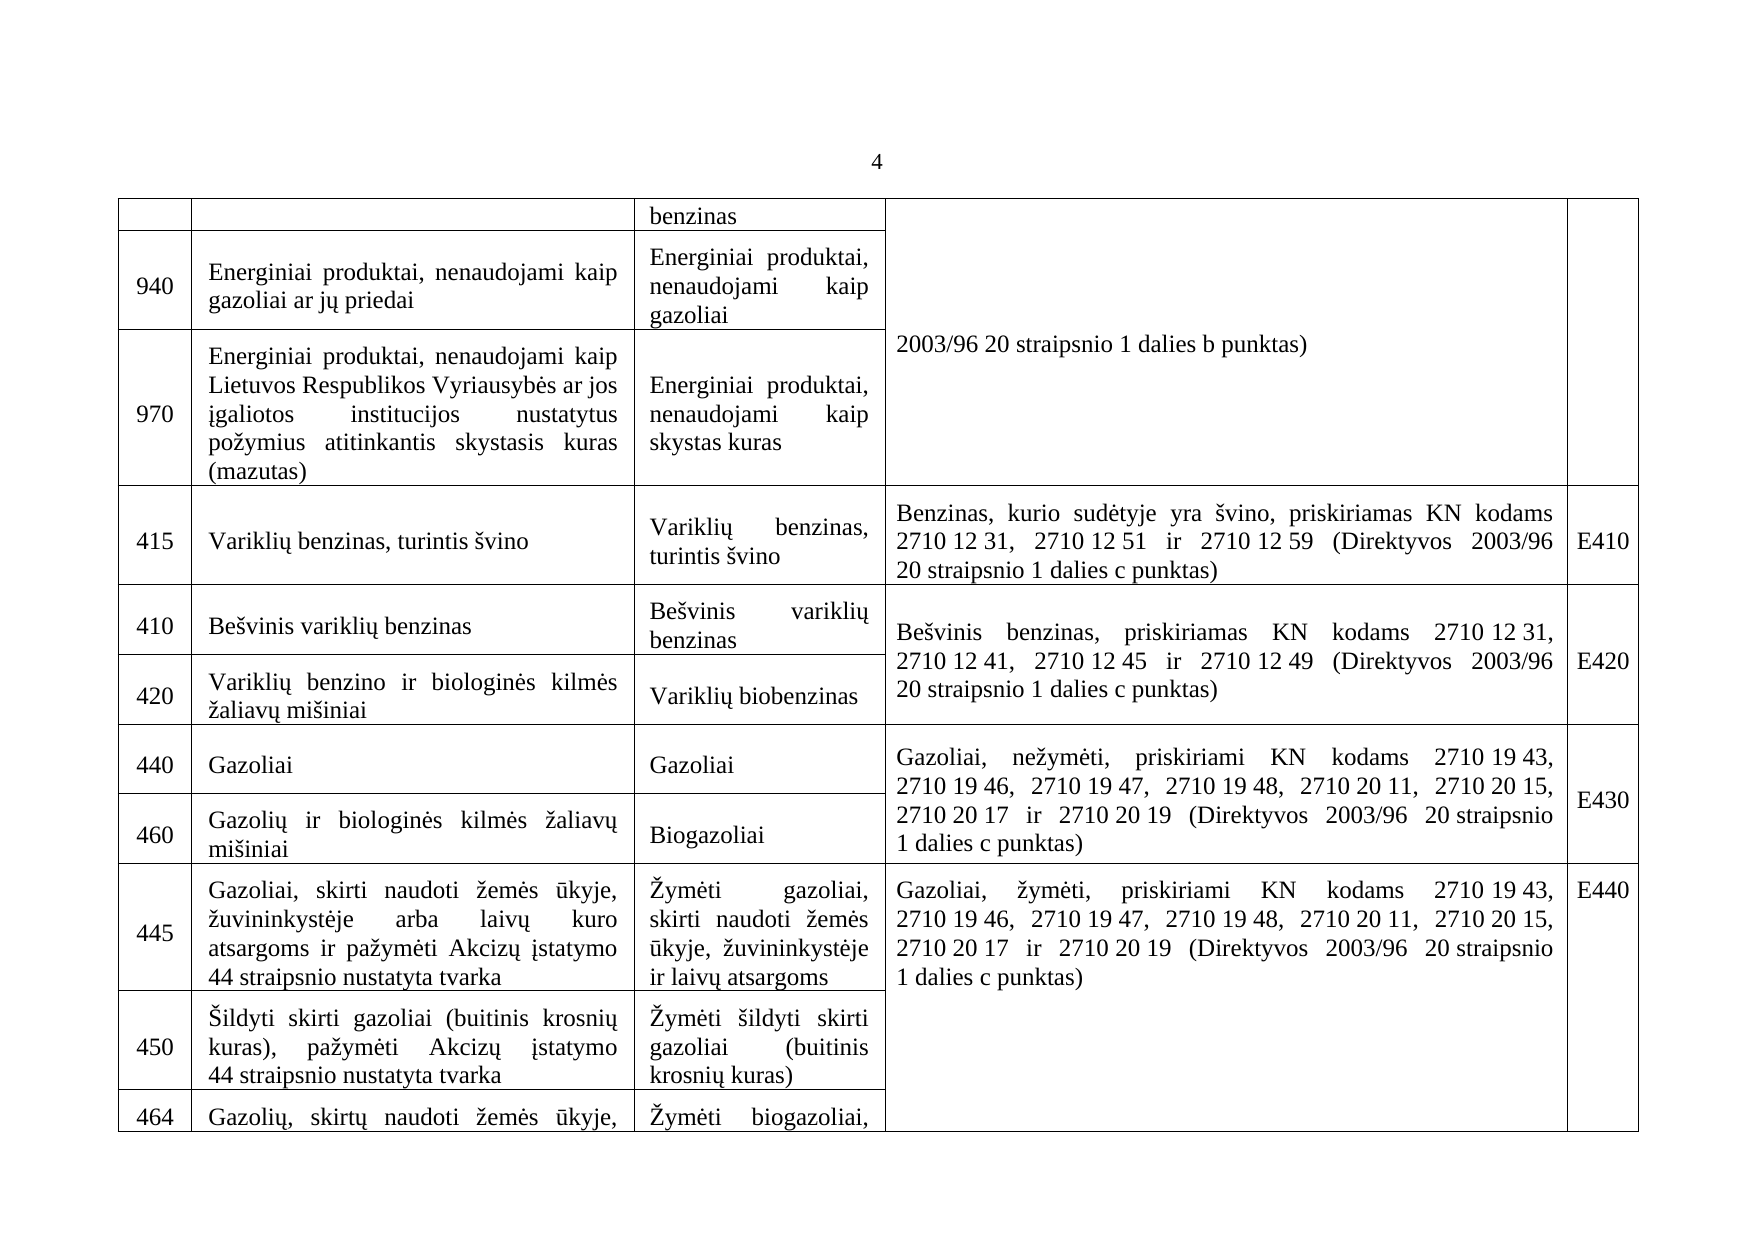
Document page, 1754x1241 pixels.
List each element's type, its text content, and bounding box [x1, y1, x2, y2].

table_cell Variklių benzino ir biologinės kilmės žaliavų mišiniai [192, 655, 634, 724]
table_cell [119, 199, 191, 230]
table_cell Bešvinis variklių benzinas [192, 585, 634, 654]
table_cell [1568, 199, 1638, 485]
table_cell 440 [119, 725, 191, 793]
table_cell 450 [119, 991, 191, 1089]
table_cell 464 [119, 1090, 191, 1131]
table_cell 460 [119, 794, 191, 863]
table_cell Žymėti gazoliai, skirti naudoti žemės ūkyje, žuvininkystėje ir laivų atsargoms [635, 864, 885, 990]
table_cell Bešvinis variklių benzinas [635, 585, 885, 654]
table_cell E440 [1568, 864, 1638, 1131]
table_cell Variklių benzinas, turintis švino [635, 486, 885, 584]
table_cell E420 [1568, 585, 1638, 724]
table_cell 2003/96 20 straipsnio 1 dalies b punktas) [886, 199, 1567, 485]
table_cell Variklių biobenzinas [635, 655, 885, 724]
table_cell 970 [119, 330, 191, 485]
table_cell Gazoliai, skirti naudoti žemės ūkyje, žuvininkystėje arba laivų kuro atsargoms ir pažymėti Akcizų įstatymo 44 straipsnio nustatyta tvarka [192, 864, 634, 990]
table_cell 410 [119, 585, 191, 654]
table_cell Biogazoliai [635, 794, 885, 863]
table_cell Bešvinis benzinas, priskiriamas KN kodams 2710 12 31, 2710 12 41, 2710 12 45 ir 2710 12 49 (Direktyvos 2003/96 20 straipsnio 1 dalies c punktas) [886, 585, 1567, 724]
table_cell Energiniai produktai, nenaudojami kaip gazoliai [635, 231, 885, 329]
table_cell Žymėti šildyti skirti gazoliai (buitinis krosnių kuras) [635, 991, 885, 1089]
table_cell Žymėti biogazoliai, [635, 1090, 885, 1131]
table_cell Energiniai produktai, nenaudojami kaip Lietuvos Respublikos Vyriausybės ar jos įgaliotos institucijos nustatytus požymius atitinkantis skystasis kuras (mazutas) [192, 330, 634, 485]
table_cell 415 [119, 486, 191, 584]
table_cell Gazolių, skirtų naudoti žemės ūkyje, [192, 1090, 634, 1131]
table_cell E410 [1568, 486, 1638, 584]
table_cell Šildyti skirti gazoliai (buitinis krosnių kuras), pažymėti Akcizų įstatymo 44 straipsnio nustatyta tvarka [192, 991, 634, 1089]
table_cell [192, 199, 634, 230]
table_cell Gazolių ir biologinės kilmės žaliavų mišiniai [192, 794, 634, 863]
table_cell 445 [119, 864, 191, 990]
table_cell Gazoliai [635, 725, 885, 793]
table_cell Benzinas, kurio sudėtyje yra švino, priskiriamas KN kodams 2710 12 31, 2710 12 51 ir 2710 12 59 (Direktyvos 2003/96 20 straipsnio 1 dalies c punktas) [886, 486, 1567, 584]
table_cell benzinas [635, 199, 885, 230]
table_cell Energiniai produktai, nenaudojami kaip skystas kuras [635, 330, 885, 485]
table_cell Variklių benzinas, turintis švino [192, 486, 634, 584]
table_cell E430 [1568, 725, 1638, 863]
table_cell Gazoliai, žymėti, priskiriami KN kodams 2710 19 43, 2710 19 46, 2710 19 47, 2710 19 48, 2710 20 11, 2710 20 15, 2710 20 17 ir 2710 20 19 (Direktyvos 2003/96 20 straipsnio 1 dalies c punktas) [886, 864, 1567, 1131]
table_cell Energiniai produktai, nenaudojami kaip gazoliai ar jų priedai [192, 231, 634, 329]
table_cell Gazoliai [192, 725, 634, 793]
table_cell 420 [119, 655, 191, 724]
table_cell Gazoliai, nežymėti, priskiriami KN kodams 2710 19 43, 2710 19 46, 2710 19 47, 2710 19 48, 2710 20 11, 2710 20 15, 2710 20 17 ir 2710 20 19 (Direktyvos 2003/96 20 straipsnio 1 dalies c punktas) [886, 725, 1567, 863]
table_cell 940 [119, 231, 191, 329]
